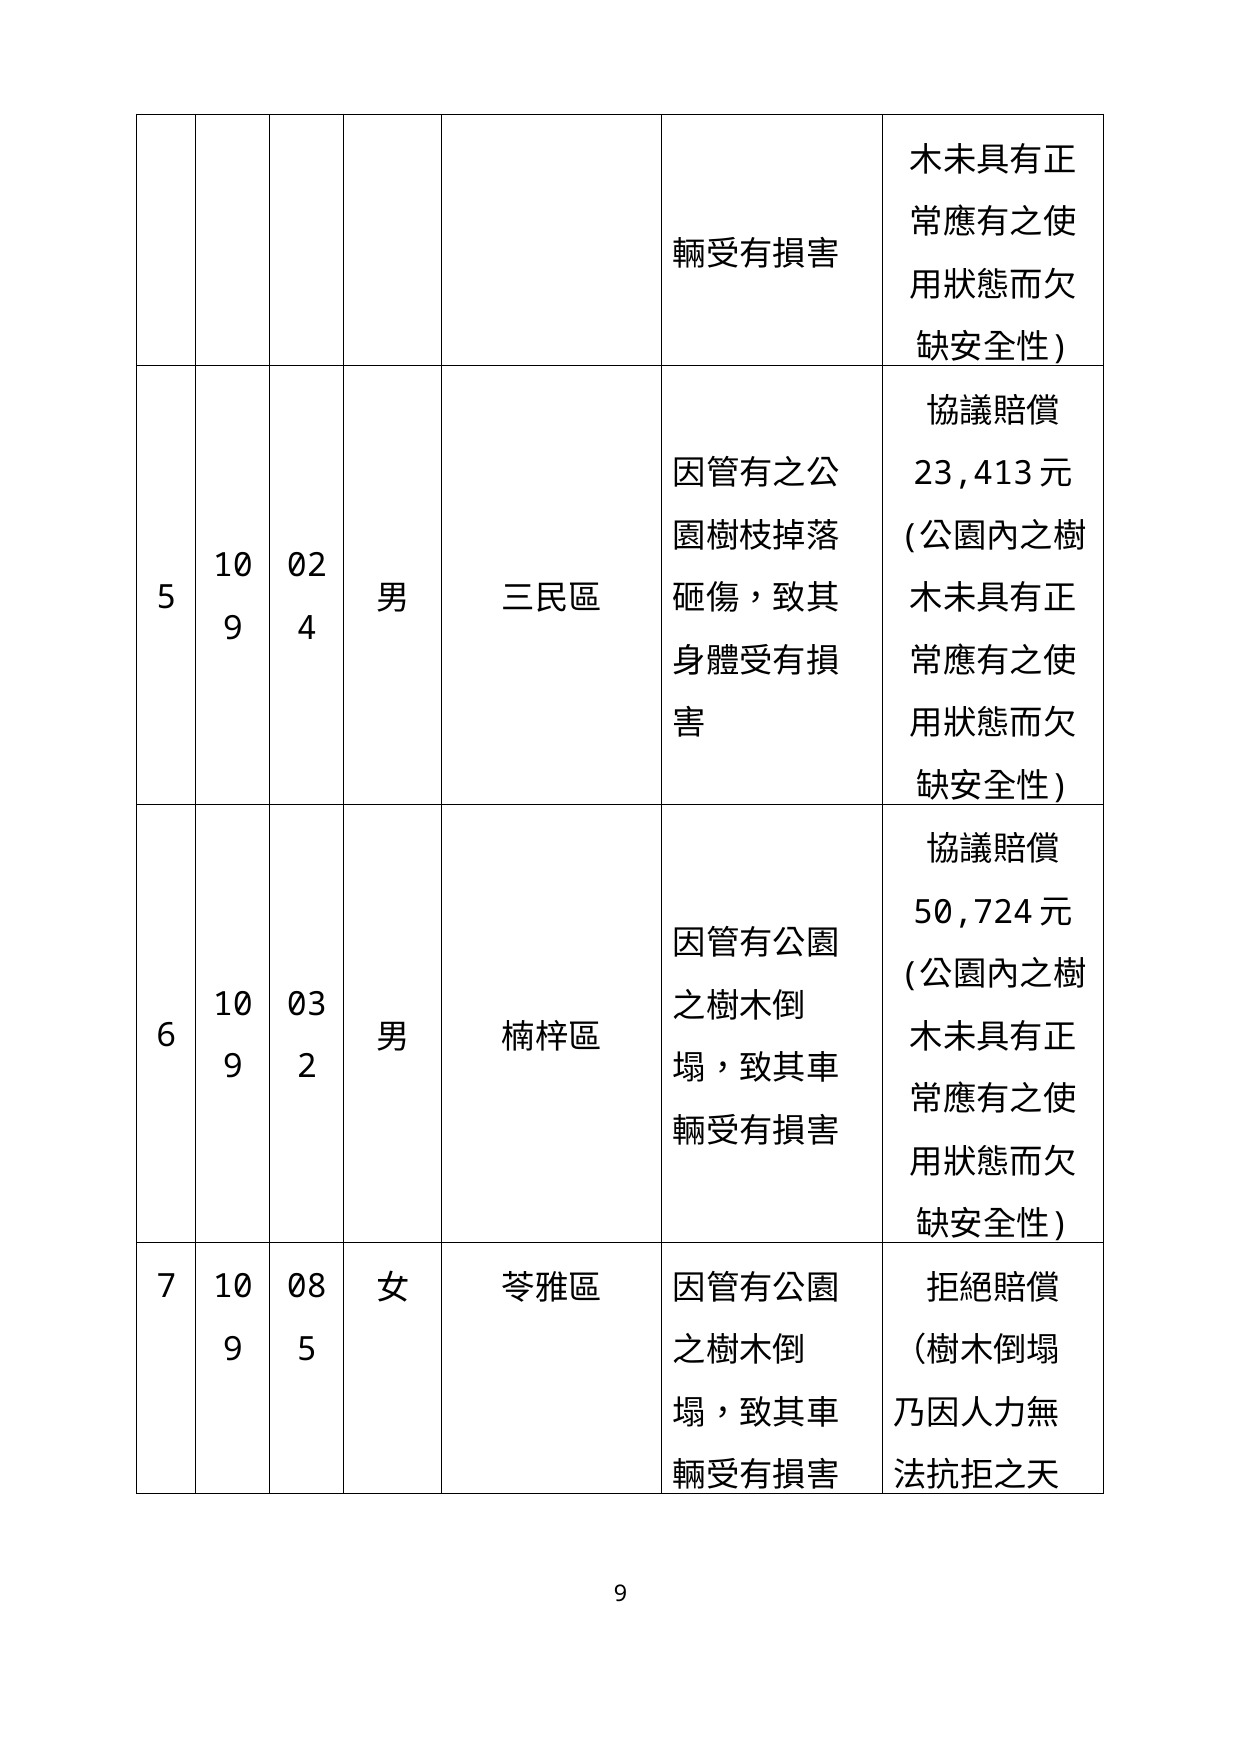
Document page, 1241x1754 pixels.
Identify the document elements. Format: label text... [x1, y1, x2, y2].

table_cell 7 [137, 1243, 195, 1493]
table_cell 木未具有正常應有之使用狀態而欠缺安全性) [883, 115, 1103, 365]
table_cell 109 [196, 1243, 269, 1493]
table_cell 085 [270, 1243, 343, 1493]
table_cell 女 [344, 1243, 441, 1493]
table_cell 男 [344, 366, 441, 803]
table_cell [270, 115, 343, 365]
table_cell 032 [270, 805, 343, 1242]
table_cell 男 [344, 805, 441, 1242]
table_cell 6 [137, 805, 195, 1242]
table_cell [137, 115, 195, 365]
table_cell 024 [270, 366, 343, 803]
table_cell 協議賠償 23,413元 (公園內之樹木未具有正常應有之使用狀態而欠缺安全性) [883, 366, 1103, 803]
table_cell [196, 115, 269, 365]
table_cell [442, 115, 661, 365]
table_cell 5 [137, 366, 195, 803]
table_cell 輛受有損害 [662, 115, 882, 365]
table_cell 三民區 [442, 366, 661, 803]
table_cell 109 [196, 805, 269, 1242]
table_cell 苓雅區 [442, 1243, 661, 1493]
table_cell 因管有公園之樹木倒塌，致其車輛受有損害 [662, 1243, 882, 1493]
table_cell [344, 115, 441, 365]
table_cell 因管有之公園樹枝掉落砸傷，致其身體受有損害 [662, 366, 882, 803]
table_cell 協議賠償 50,724元 (公園內之樹木未具有正常應有之使用狀態而欠缺安全性) [883, 805, 1103, 1242]
table_cell 楠梓區 [442, 805, 661, 1242]
table_cell 拒絕賠償 （樹木倒塌乃因人力無法抗拒之天 [883, 1243, 1103, 1493]
table_cell 因管有公園之樹木倒塌，致其車輛受有損害 [662, 805, 882, 1242]
table_cell 109 [196, 366, 269, 803]
